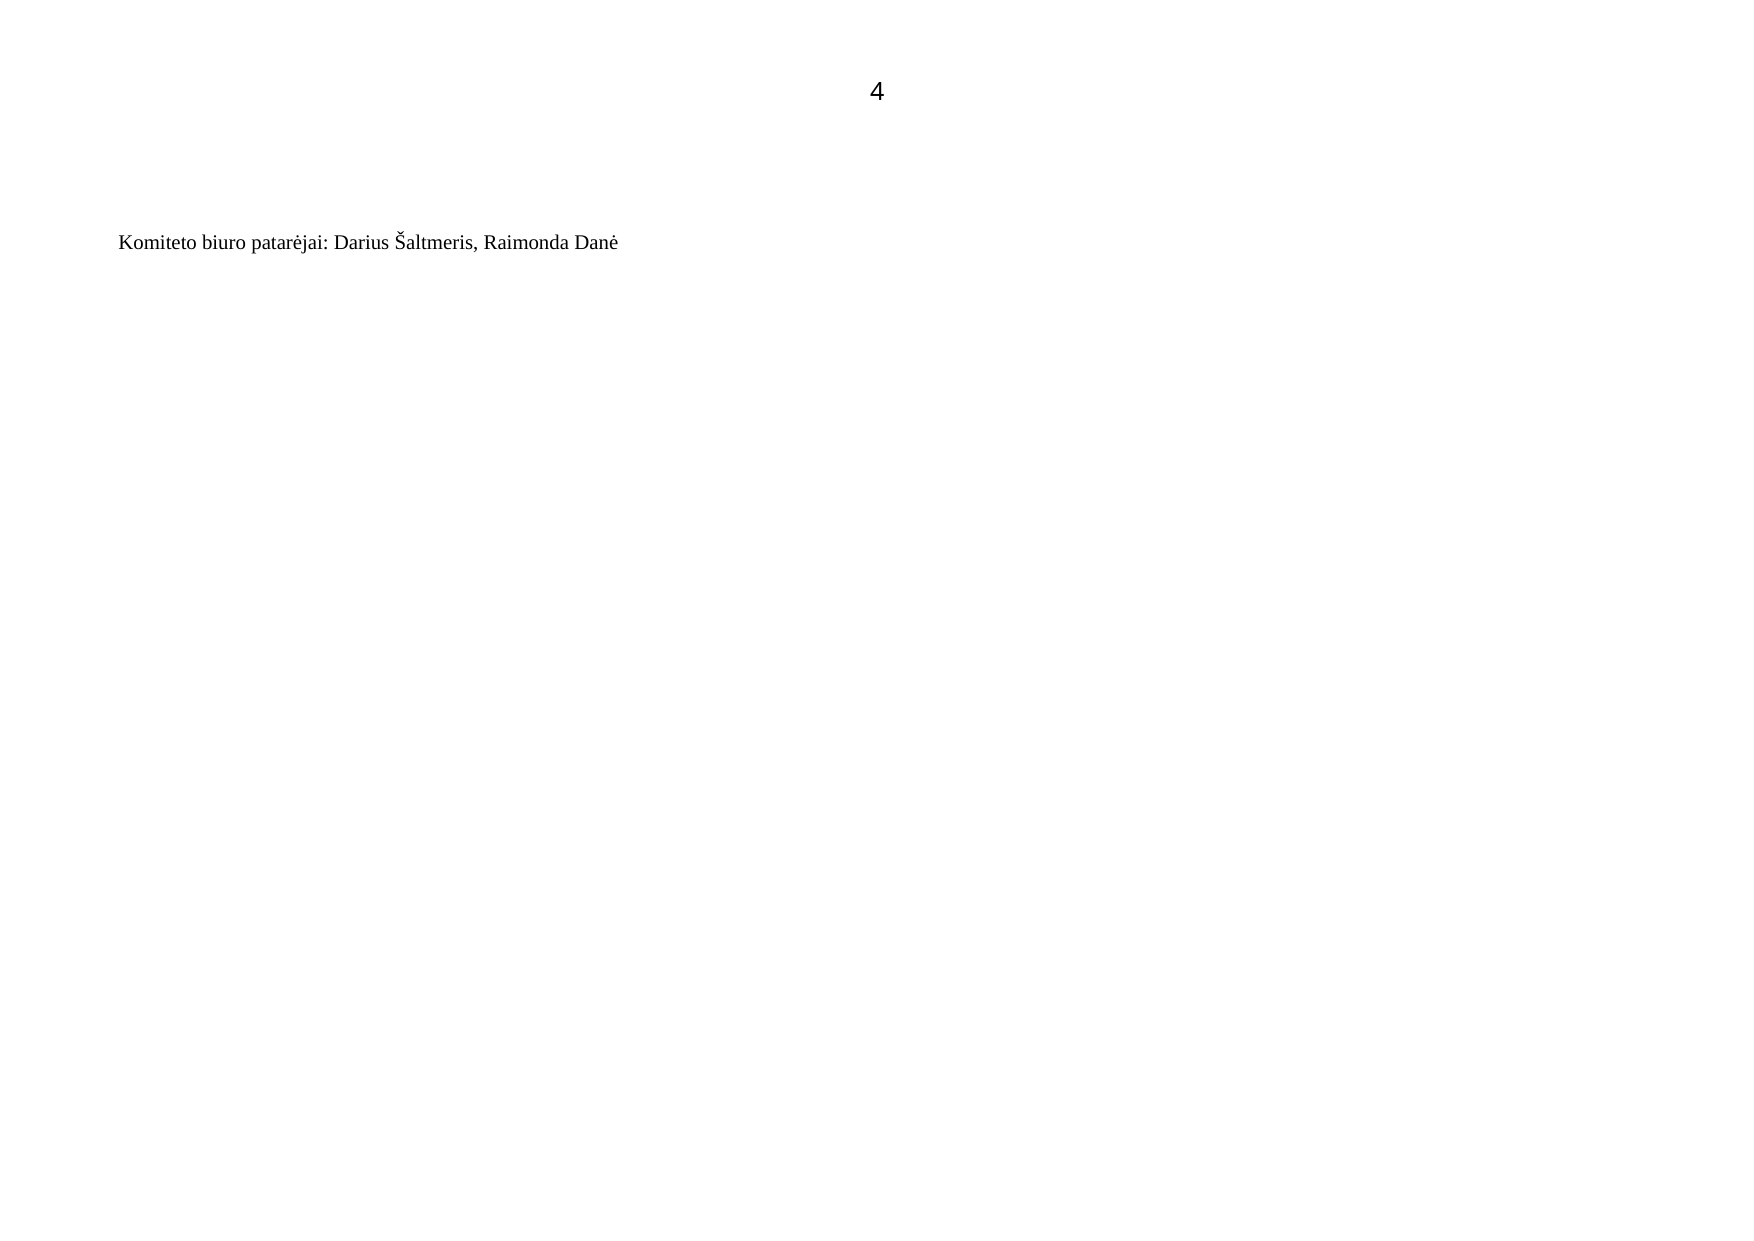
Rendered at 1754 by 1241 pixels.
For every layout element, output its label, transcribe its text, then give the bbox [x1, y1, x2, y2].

text Komiteto biuro patarėjai: Darius Šaltmeris, Raimonda Danė [118, 230, 1636, 254]
